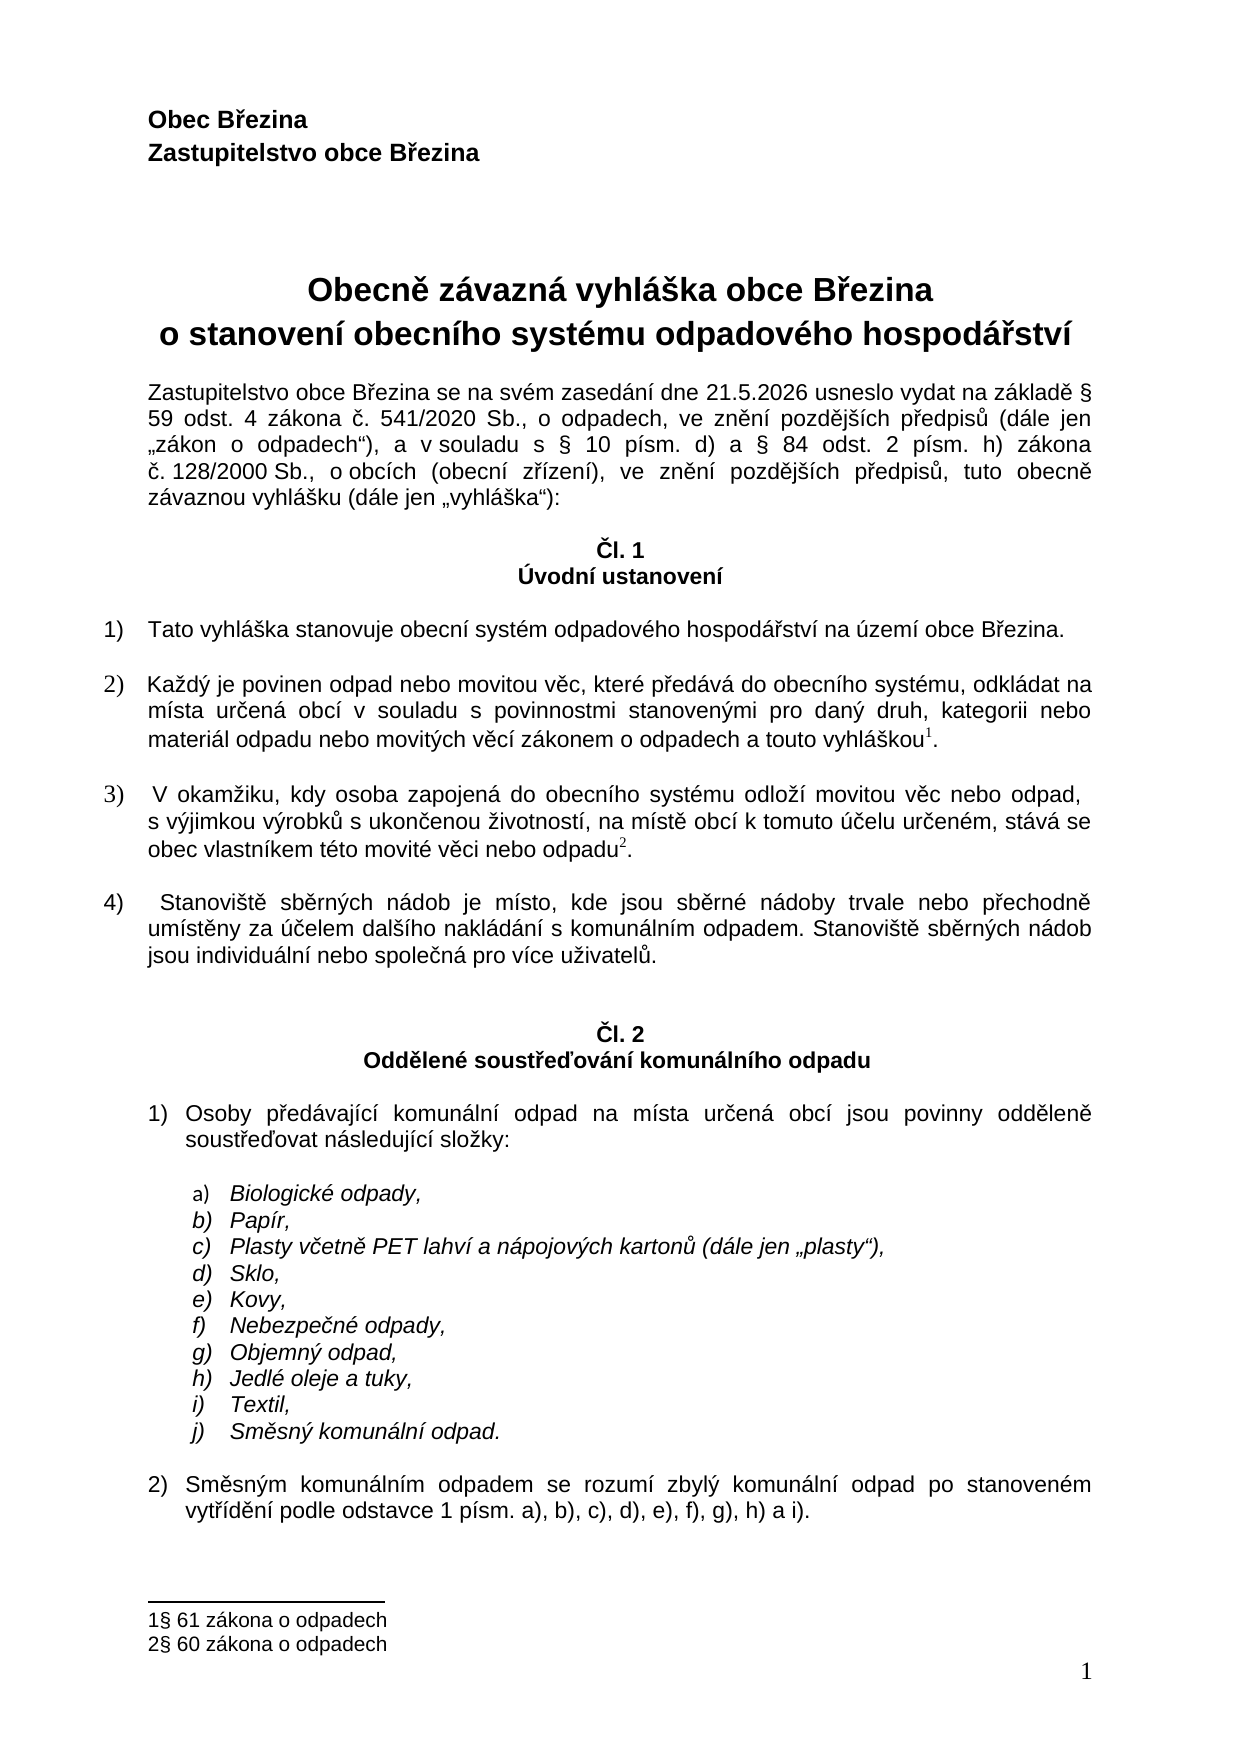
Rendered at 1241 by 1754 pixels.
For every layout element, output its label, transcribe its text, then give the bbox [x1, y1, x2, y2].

list Kovy, [192, 1286, 1092, 1312]
text Obec Březina [148, 105, 1092, 133]
list Textil, [192, 1391, 1092, 1418]
text Čl. 2 [148, 1021, 1092, 1047]
list Sklo, [192, 1260, 1092, 1286]
list Osoby předávající komunální odpad na místa určená obcí jsou povinny odděleně soustřeďovat následující složky: [148, 1100, 1092, 1153]
list Biologické odpady, [192, 1179, 1092, 1207]
list Směsným komunálním odpadem se rozumí zbylý komunální odpad po stanoveném vytřídění podle odstavce 1 písm. a), b), c), d), e), f), g), h) a i). [148, 1471, 1092, 1523]
text o stanovení obecního systému odpadového hospodářství [148, 314, 1092, 352]
list Jedlé oleje a tuky, [192, 1365, 1092, 1391]
list Nebezpečné odpady, [192, 1312, 1092, 1339]
list Tato vyhláška stanovuje obecní systém odpadového hospodářství na území obce Březina. [103, 616, 1092, 642]
list Stanoviště sběrných nádob je místo, kde jsou sběrné nádoby trvale nebo přechodně umístěny za účelem dalšího nakládání s komunálním odpadem. Stanoviště sběrných nádob jsou individuální nebo společná pro více uživatelů. [103, 889, 1092, 968]
list Každý je povinen odpad nebo movitou věc, které předává do obecního systému, odkládat na místa určená obcí v souladu s povinnostmi stanovenými pro daný druh, kategorii nebo materiál odpadu nebo movitých věcí zákonem o odpadech a touto vyhláškou. [103, 669, 1092, 752]
list Papír, [192, 1207, 1092, 1233]
list Objemný odpad, [192, 1339, 1092, 1365]
text Zastupitelstvo obce Březina [148, 138, 1092, 166]
list V okamžiku, kdy osoba zapojená do obecního systému odloží movitou věc nebo odpad, s výjimkou výrobků s ukončenou životností, na místě obcí k tomuto účelu určeném, stává se obec vlastníkem této movité věci nebo odpadu. [103, 779, 1092, 863]
list Plasty včetně PET lahví a nápojových kartonů (dále jen „plasty“), [192, 1233, 1092, 1260]
list Směsný komunální odpad. [192, 1418, 1092, 1444]
text Oddělené soustřeďování komunálního odpadu [148, 1047, 1092, 1073]
subtitle Úvodní ustanovení [148, 563, 1092, 589]
list § 61 zákona o odpadech [148, 1608, 1092, 1632]
text Zastupitelstvo obce Březina se na svém zasedání dne 21.5.2026 usneslo vydat na základě § 59 odst. 4 zákona č. 541/2020 Sb., o odpadech, ve znění pozdějších předpisů (dále jen „zákon o odpadech“), a v souladu s § 10 písm. d) a § 84 odst. 2 písm. h) zákona č. 128/2000 Sb., o obcích (obecní zřízení), ve znění pozdějších předpisů, tuto obecně závaznou vyhlášku (dále jen „vyhláška“): [148, 379, 1092, 511]
list § 60 zákona o odpadech [148, 1632, 1092, 1656]
text Čl. 1 [148, 537, 1092, 563]
text Obecně závazná vyhláška obce Březina [148, 270, 1092, 308]
